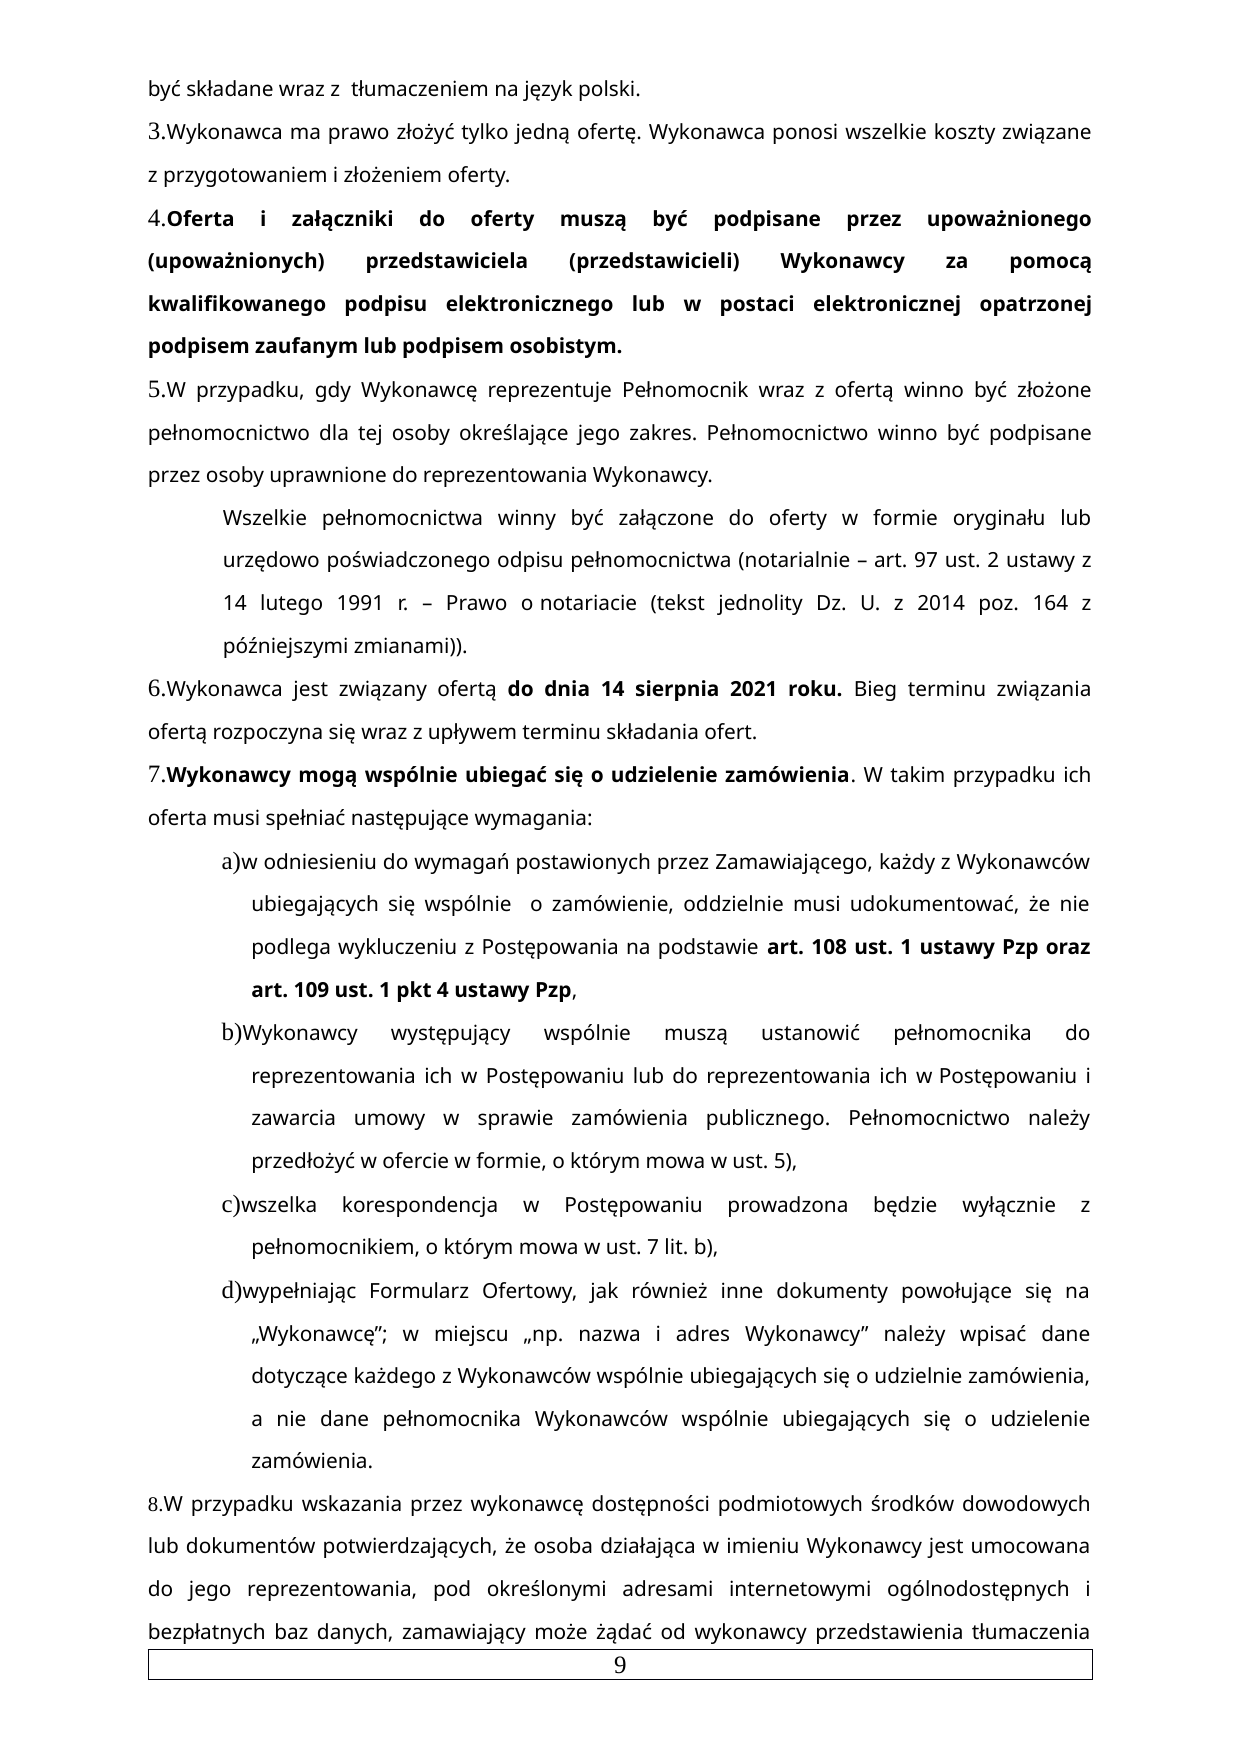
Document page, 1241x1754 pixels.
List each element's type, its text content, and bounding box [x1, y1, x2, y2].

list Wykonawcy występujący wspólnie muszą ustanowić pełnomocnika do reprezentowania ich w Postępowaniu lub do reprezentowania ich w Postępowaniu i zawarcia umowy w sprawie zamówienia publicznego. Pełnomocnictwo należy przedłożyć w ofercie w formie, o którym mowa w ust. 5), [221, 1017, 1091, 1174]
text Wszelkie pełnomocnictwa winny być załączone do oferty w formie oryginału lub urzędowo poświadczonego odpisu pełnomocnictwa (notarialnie – art. 97 ust. 2 ustawy z 14 lutego 1991 r. – Prawo o notariacie (tekst jednolity Dz. U. z 2014 poz. 164 z późniejszymi zmianami)). [223, 503, 1093, 659]
list Oferta i załączniki do oferty muszą być podpisane przez upoważnionego (upoważnionych) przedstawiciela (przedstawicieli) Wykonawcy za pomocą kwalifikowanego podpisu elektronicznego lub w postaci elektronicznej opatrzonej podpisem zaufanym lub podpisem osobistym. [148, 203, 1093, 360]
list W przypadku, gdy Wykonawcę reprezentuje Pełnomocnik wraz z ofertą winno być złożone pełnomocnictwo dla tej osoby określające jego zakres. Pełnomocnictwo winno być podpisane przez osoby uprawnione do reprezentowania Wykonawcy. [148, 374, 1093, 489]
list Wykonawca ma prawo złożyć tylko jedną ofertę. Wykonawca ponosi wszelkie koszty związane z przygotowaniem i złożeniem oferty. [148, 116, 1093, 188]
list Wykonawcy mogą wspólnie ubiegać się o udzielenie zamówienia. W takim przypadku ich oferta musi spełniać następujące wymagania: [148, 759, 1092, 832]
list wypełniając Formularz Ofertowy, jak również inne dokumenty powołujące się na „Wykonawcę”; w miejscu „np. nazwa i adres Wykonawcy” należy wpisać dane dotyczące każdego z Wykonawców wspólnie ubiegających się o udzielnie zamówienia, a nie dane pełnomocnika Wykonawców wspólnie ubiegających się o udzielenie zamówienia. [221, 1275, 1091, 1475]
list w odniesieniu do wymagań postawionych przez Zamawiającego, każdy z Wykonawców ubiegających się wspólnie o zamówienie, oddzielnie musi udokumentować, że nie podlega wykluczeniu z Postępowania na podstawie art. 108 ust. 1 ustawy Pzp oraz art. 109 ust. 1 pkt 4 ustawy Pzp, [221, 846, 1091, 1003]
list wszelka korespondencja w Postępowaniu prowadzona będzie wyłącznie z pełnomocnikiem, o którym mowa w ust. 7 lit. b), [221, 1189, 1091, 1261]
list W przypadku wskazania przez wykonawcę dostępności podmiotowych środków dowodowych lub dokumentów potwierdzających, że osoba działająca w imieniu Wykonawcy jest umocowana do jego reprezentowania, pod określonymi adresami internetowymi ogólnodostępnych i bezpłatnych baz danych, zamawiający może żądać od wykonawcy przedstawienia tłumaczenia [148, 1489, 1092, 1645]
list Wykonawca jest związany ofertą do dnia 14 sierpnia 2021 roku. Bieg terminu związania ofertą rozpoczyna się wraz z upływem terminu składania ofert. [148, 673, 1092, 745]
list być składane wraz z tłumaczeniem na język polski. [148, 74, 1093, 102]
